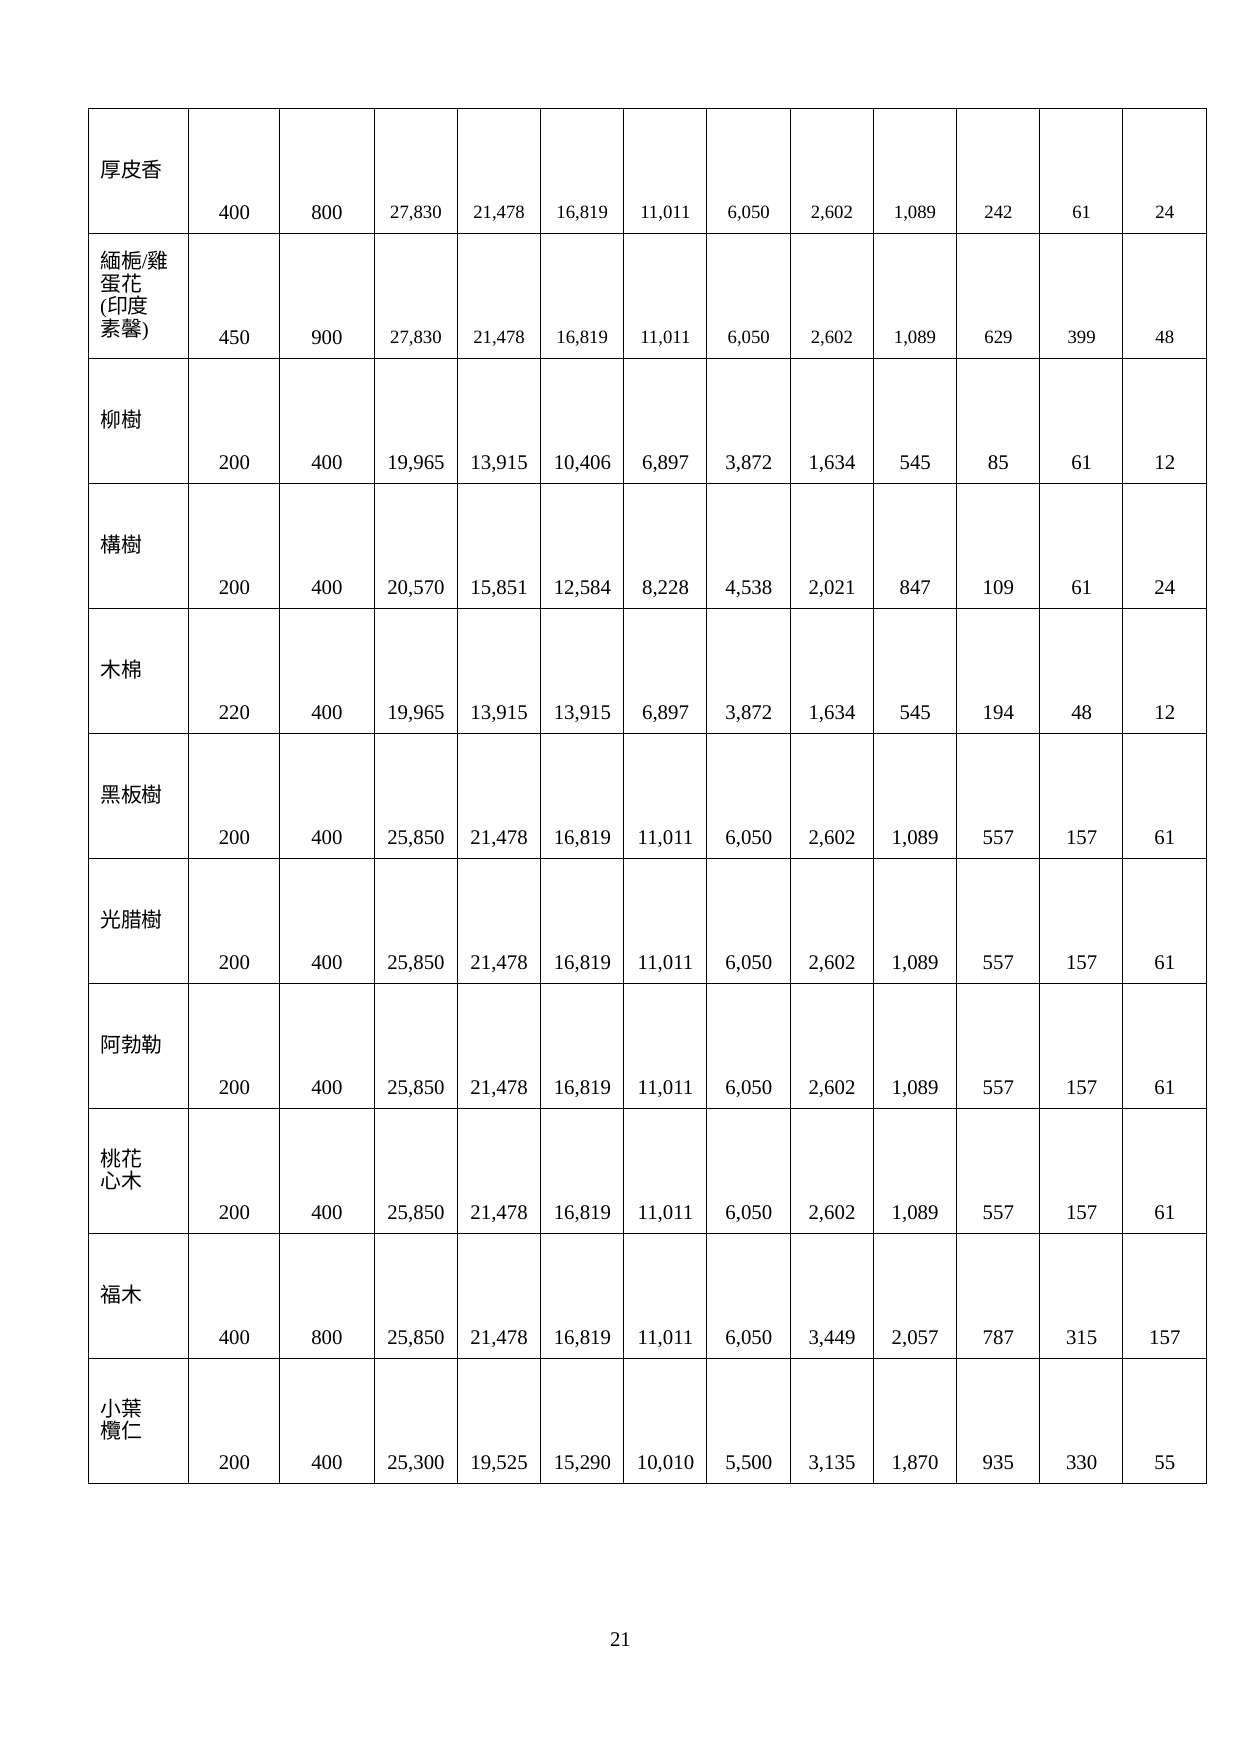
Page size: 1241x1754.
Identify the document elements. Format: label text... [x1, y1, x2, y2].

table_cell 4,538 [707, 484, 790, 608]
table_cell 6,050 [707, 1234, 790, 1358]
table_cell 3,872 [707, 609, 790, 733]
table_cell 557 [957, 1109, 1039, 1233]
table_cell 11,011 [624, 734, 706, 858]
table_cell 400 [280, 484, 374, 608]
table_cell 200 [189, 859, 279, 983]
table_cell 157 [1040, 734, 1122, 858]
table_cell 5,500 [707, 1359, 790, 1483]
table_cell 2,602 [791, 1109, 873, 1233]
table_cell 400 [280, 734, 374, 858]
table_cell 157 [1040, 1109, 1122, 1233]
table_cell 21,478 [458, 1109, 540, 1233]
table_cell 200 [189, 1359, 279, 1483]
table_cell 400 [280, 859, 374, 983]
table_cell 25,300 [375, 1359, 457, 1483]
table_cell 10,010 [624, 1359, 706, 1483]
table_cell 11,011 [624, 234, 706, 358]
table_cell 157 [1040, 859, 1122, 983]
table_cell 400 [280, 984, 374, 1108]
table_cell 27,830 [375, 109, 457, 233]
table_cell 2,602 [791, 109, 873, 233]
table_cell 1,089 [874, 234, 956, 358]
table_cell 400 [280, 1359, 374, 1483]
table_cell 200 [189, 359, 279, 483]
table_cell 2,602 [791, 234, 873, 358]
table_cell 2,057 [874, 1234, 956, 1358]
table_cell 847 [874, 484, 956, 608]
table_cell 木棉 [89, 609, 188, 733]
table_cell 545 [874, 359, 956, 483]
table_cell 12 [1123, 359, 1206, 483]
table_cell 6,050 [707, 234, 790, 358]
table_cell 25,850 [375, 1109, 457, 1233]
table_cell 16,819 [541, 734, 623, 858]
table_cell 25,850 [375, 1234, 457, 1358]
table_cell 3,872 [707, 359, 790, 483]
table_cell 12,584 [541, 484, 623, 608]
table_cell 24 [1123, 109, 1206, 233]
table_cell 557 [957, 859, 1039, 983]
table_cell 2,021 [791, 484, 873, 608]
table_cell 21,478 [458, 734, 540, 858]
table_cell 61 [1123, 984, 1206, 1108]
table_cell 11,011 [624, 1234, 706, 1358]
table_cell 13,915 [541, 609, 623, 733]
table_cell 12 [1123, 609, 1206, 733]
table_cell 13,915 [458, 609, 540, 733]
table_cell 厚皮香 [89, 109, 188, 233]
table_cell 16,819 [541, 1109, 623, 1233]
table_cell 400 [280, 359, 374, 483]
table_cell 85 [957, 359, 1039, 483]
table_cell 構樹 [89, 484, 188, 608]
table_cell 61 [1123, 734, 1206, 858]
table_cell 242 [957, 109, 1039, 233]
table_cell 545 [874, 609, 956, 733]
table_cell 1,089 [874, 109, 956, 233]
table_cell 13,915 [458, 359, 540, 483]
table_cell 21,478 [458, 859, 540, 983]
table_cell 2,602 [791, 734, 873, 858]
table_cell 400 [280, 1109, 374, 1233]
table_cell 11,011 [624, 109, 706, 233]
table_cell 330 [1040, 1359, 1122, 1483]
table_cell 6,050 [707, 1109, 790, 1233]
table_cell 3,449 [791, 1234, 873, 1358]
table_cell 25,850 [375, 984, 457, 1108]
table_cell 400 [189, 109, 279, 233]
table_cell 15,290 [541, 1359, 623, 1483]
table_cell 1,089 [874, 984, 956, 1108]
table_cell 1,634 [791, 609, 873, 733]
table_cell 450 [189, 234, 279, 358]
table_cell 800 [280, 1234, 374, 1358]
table_cell 16,819 [541, 234, 623, 358]
table_cell 6,050 [707, 734, 790, 858]
table_cell 16,819 [541, 859, 623, 983]
table_cell 400 [189, 1234, 279, 1358]
table_cell 20,570 [375, 484, 457, 608]
table_cell 157 [1040, 984, 1122, 1108]
table_cell 11,011 [624, 1109, 706, 1233]
table_cell 1,089 [874, 1109, 956, 1233]
table_cell 61 [1040, 109, 1122, 233]
table_cell 200 [189, 1109, 279, 1233]
table_cell 6,050 [707, 984, 790, 1108]
table_cell 220 [189, 609, 279, 733]
table_cell 935 [957, 1359, 1039, 1483]
table_cell 629 [957, 234, 1039, 358]
table_cell 15,851 [458, 484, 540, 608]
table_cell 柳樹 [89, 359, 188, 483]
table_cell 小葉 欖仁 [89, 1359, 188, 1483]
table_cell 8,228 [624, 484, 706, 608]
table_cell 16,819 [541, 1234, 623, 1358]
table_cell 16,819 [541, 984, 623, 1108]
table_cell 25,850 [375, 734, 457, 858]
table_cell 19,965 [375, 609, 457, 733]
table_cell 6,050 [707, 859, 790, 983]
table_cell 200 [189, 734, 279, 858]
table_cell 16,819 [541, 109, 623, 233]
table_cell 900 [280, 234, 374, 358]
table_cell 19,525 [458, 1359, 540, 1483]
table_cell 21,478 [458, 109, 540, 233]
table_cell 3,135 [791, 1359, 873, 1483]
table_cell 11,011 [624, 859, 706, 983]
table_cell 48 [1123, 234, 1206, 358]
table_cell 61 [1123, 859, 1206, 983]
table_cell 6,897 [624, 359, 706, 483]
table_cell 光腊樹 [89, 859, 188, 983]
table_cell 阿勃勒 [89, 984, 188, 1108]
table_cell 6,897 [624, 609, 706, 733]
table_cell 109 [957, 484, 1039, 608]
table_cell 19,965 [375, 359, 457, 483]
table_cell 315 [1040, 1234, 1122, 1358]
table_cell 48 [1040, 609, 1122, 733]
table_cell 557 [957, 984, 1039, 1108]
table_cell 399 [1040, 234, 1122, 358]
table_cell 200 [189, 984, 279, 1108]
table_cell 福木 [89, 1234, 188, 1358]
table_cell 2,602 [791, 984, 873, 1108]
table_cell 11,011 [624, 984, 706, 1108]
table_cell 400 [280, 609, 374, 733]
table_cell 800 [280, 109, 374, 233]
table_cell 1,634 [791, 359, 873, 483]
table_cell 55 [1123, 1359, 1206, 1483]
table_cell 61 [1040, 484, 1122, 608]
table_cell 1,089 [874, 734, 956, 858]
table_cell 557 [957, 734, 1039, 858]
table_cell 61 [1040, 359, 1122, 483]
table_cell 61 [1123, 1109, 1206, 1233]
table_cell 緬梔/雞蛋花 (印度 素馨) [89, 234, 188, 358]
table_cell 桃花 心木 [89, 1109, 188, 1233]
table_cell 2,602 [791, 859, 873, 983]
table_cell 1,089 [874, 859, 956, 983]
table_cell 6,050 [707, 109, 790, 233]
table_cell 10,406 [541, 359, 623, 483]
table_cell 21,478 [458, 984, 540, 1108]
table_cell 21,478 [458, 1234, 540, 1358]
table_cell 787 [957, 1234, 1039, 1358]
table_cell 1,870 [874, 1359, 956, 1483]
table_cell 194 [957, 609, 1039, 733]
table_cell 25,850 [375, 859, 457, 983]
table_cell 200 [189, 484, 279, 608]
table_cell 27,830 [375, 234, 457, 358]
table_cell 24 [1123, 484, 1206, 608]
table_cell 21,478 [458, 234, 540, 358]
table_cell 黑板樹 [89, 734, 188, 858]
table_cell 157 [1123, 1234, 1206, 1358]
